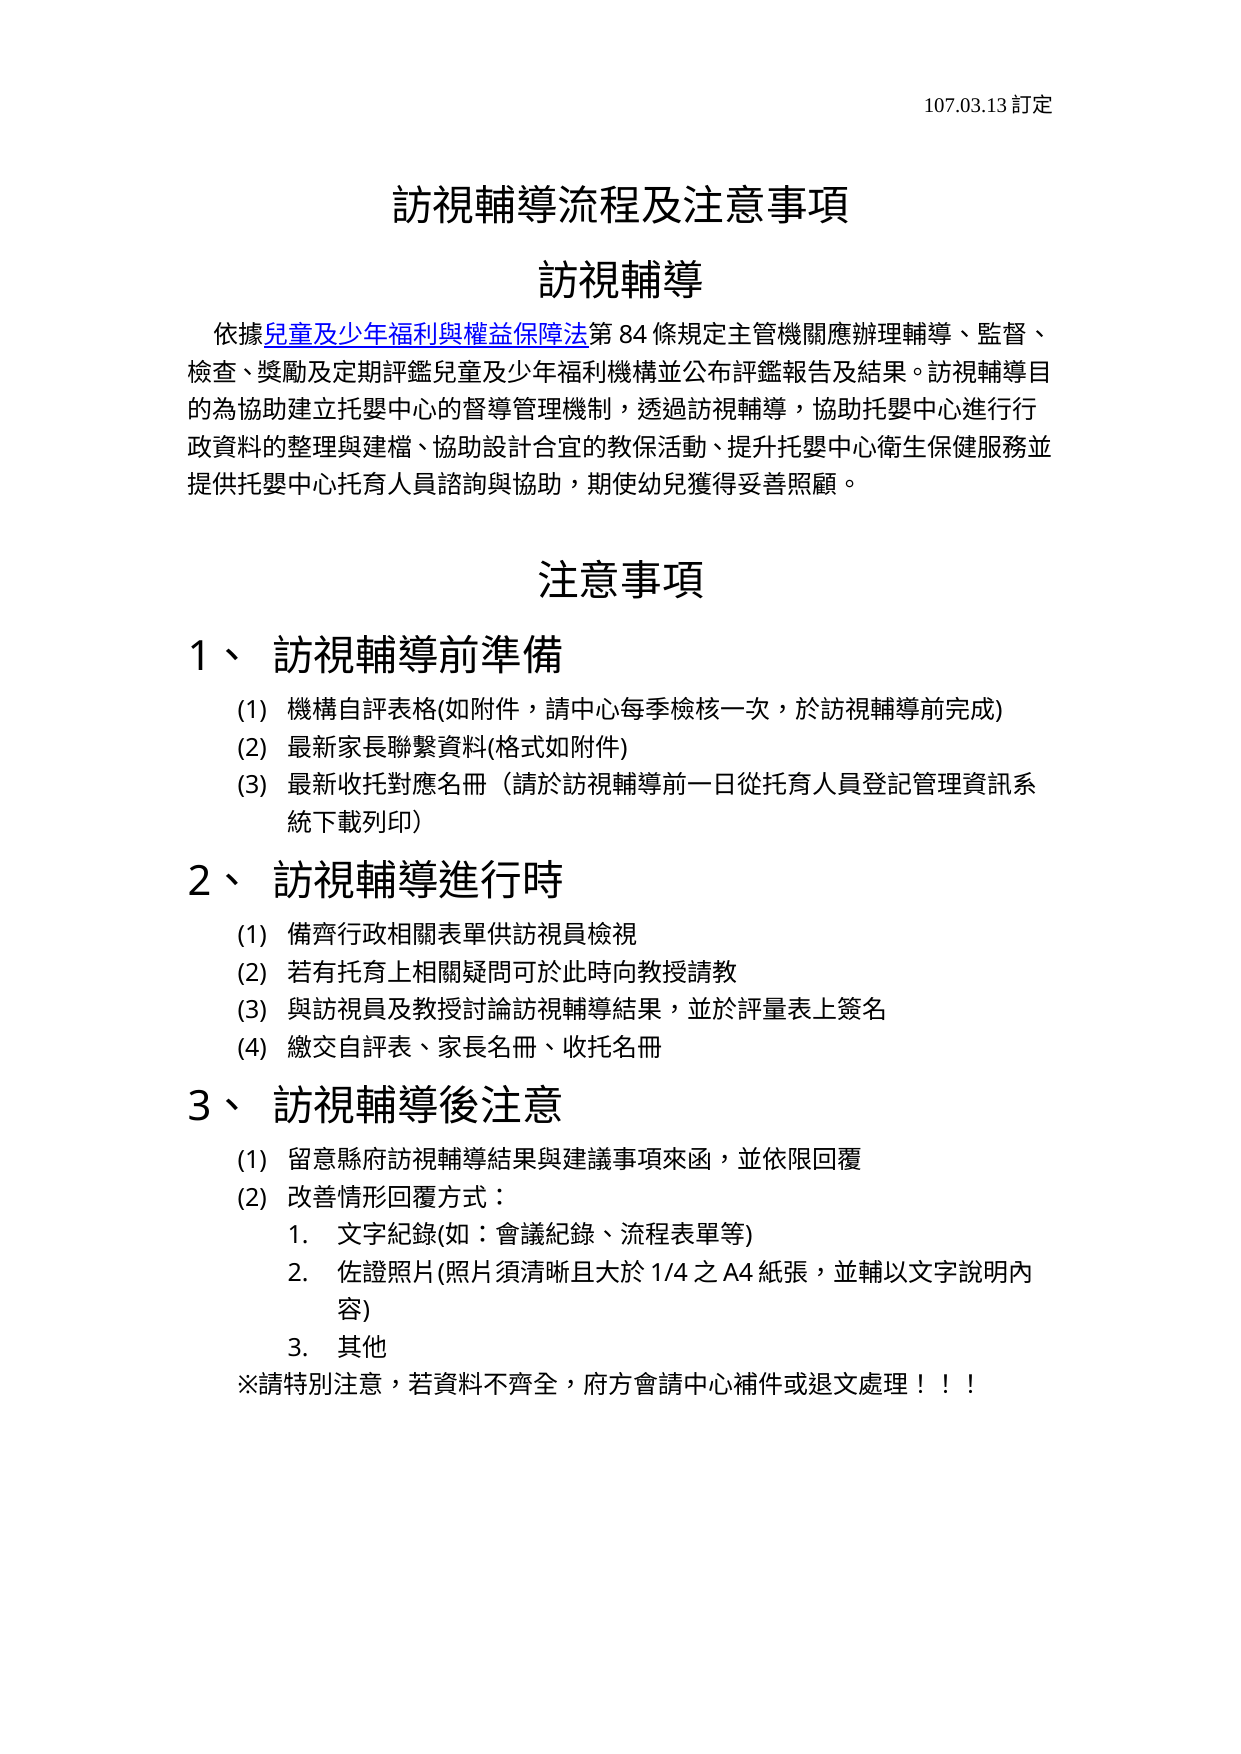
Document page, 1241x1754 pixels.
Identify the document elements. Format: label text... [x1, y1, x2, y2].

list 訪視輔導前準備 [187, 614, 1053, 689]
list 留意縣府訪視輔導結果與建議事項來函，並依限回覆 [237, 1139, 1053, 1177]
text ※請特別注意，若資料不齊全，府方會請中心補件或退文處理！！！ [237, 1364, 1053, 1402]
text 注意事項 [187, 539, 1053, 614]
list 最新家長聯繫資料(格式如附件) [237, 727, 1053, 764]
list 訪視輔導進行時 [187, 839, 1053, 914]
list 與訪視員及教授討論訪視輔導結果，並於評量表上簽名 [237, 989, 1053, 1027]
list 佐證照片(照片須清晰且大於1/4之A4紙張，並輔以文字說明內容) [287, 1252, 1053, 1327]
list 繳交自評表、家長名冊、收托名冊 [237, 1027, 1053, 1064]
text 依據兒童及少年福利與權益保障法第84條規定主管機關應辦理輔導、監督、檢查、獎勵及定期評鑑兒童及少年福利機構並公布評鑑報告及結果。訪視輔導目的為協助建立托嬰中心的督導管理機制，透過訪視輔導，協助托嬰中心進行行政資料的整理與建檔、協助設計合宜的教保活動、提升托嬰中心衛生保健服務並提供托嬰中心托育人員諮詢與協助，期使幼兒獲得妥善照顧。 [187, 314, 1053, 502]
list 若有托育上相關疑問可於此時向教授請教 [237, 952, 1053, 989]
text 訪視輔導流程及注意事項 [187, 164, 1053, 239]
list 機構自評表格(如附件，請中心每季檢核一次，於訪視輔導前完成) [237, 689, 1053, 727]
list 其他 [287, 1327, 1053, 1364]
list 改善情形回覆方式： [237, 1177, 1053, 1214]
list 文字紀錄(如：會議紀錄、流程表單等) [287, 1214, 1053, 1252]
text 訪視輔導 [187, 239, 1053, 314]
list 最新收托對應名冊（請於訪視輔導前一日從托育人員登記管理資訊系統下載列印） [237, 764, 1053, 839]
list 訪視輔導後注意 [187, 1064, 1053, 1139]
list 備齊行政相關表單供訪視員檢視 [237, 914, 1053, 952]
